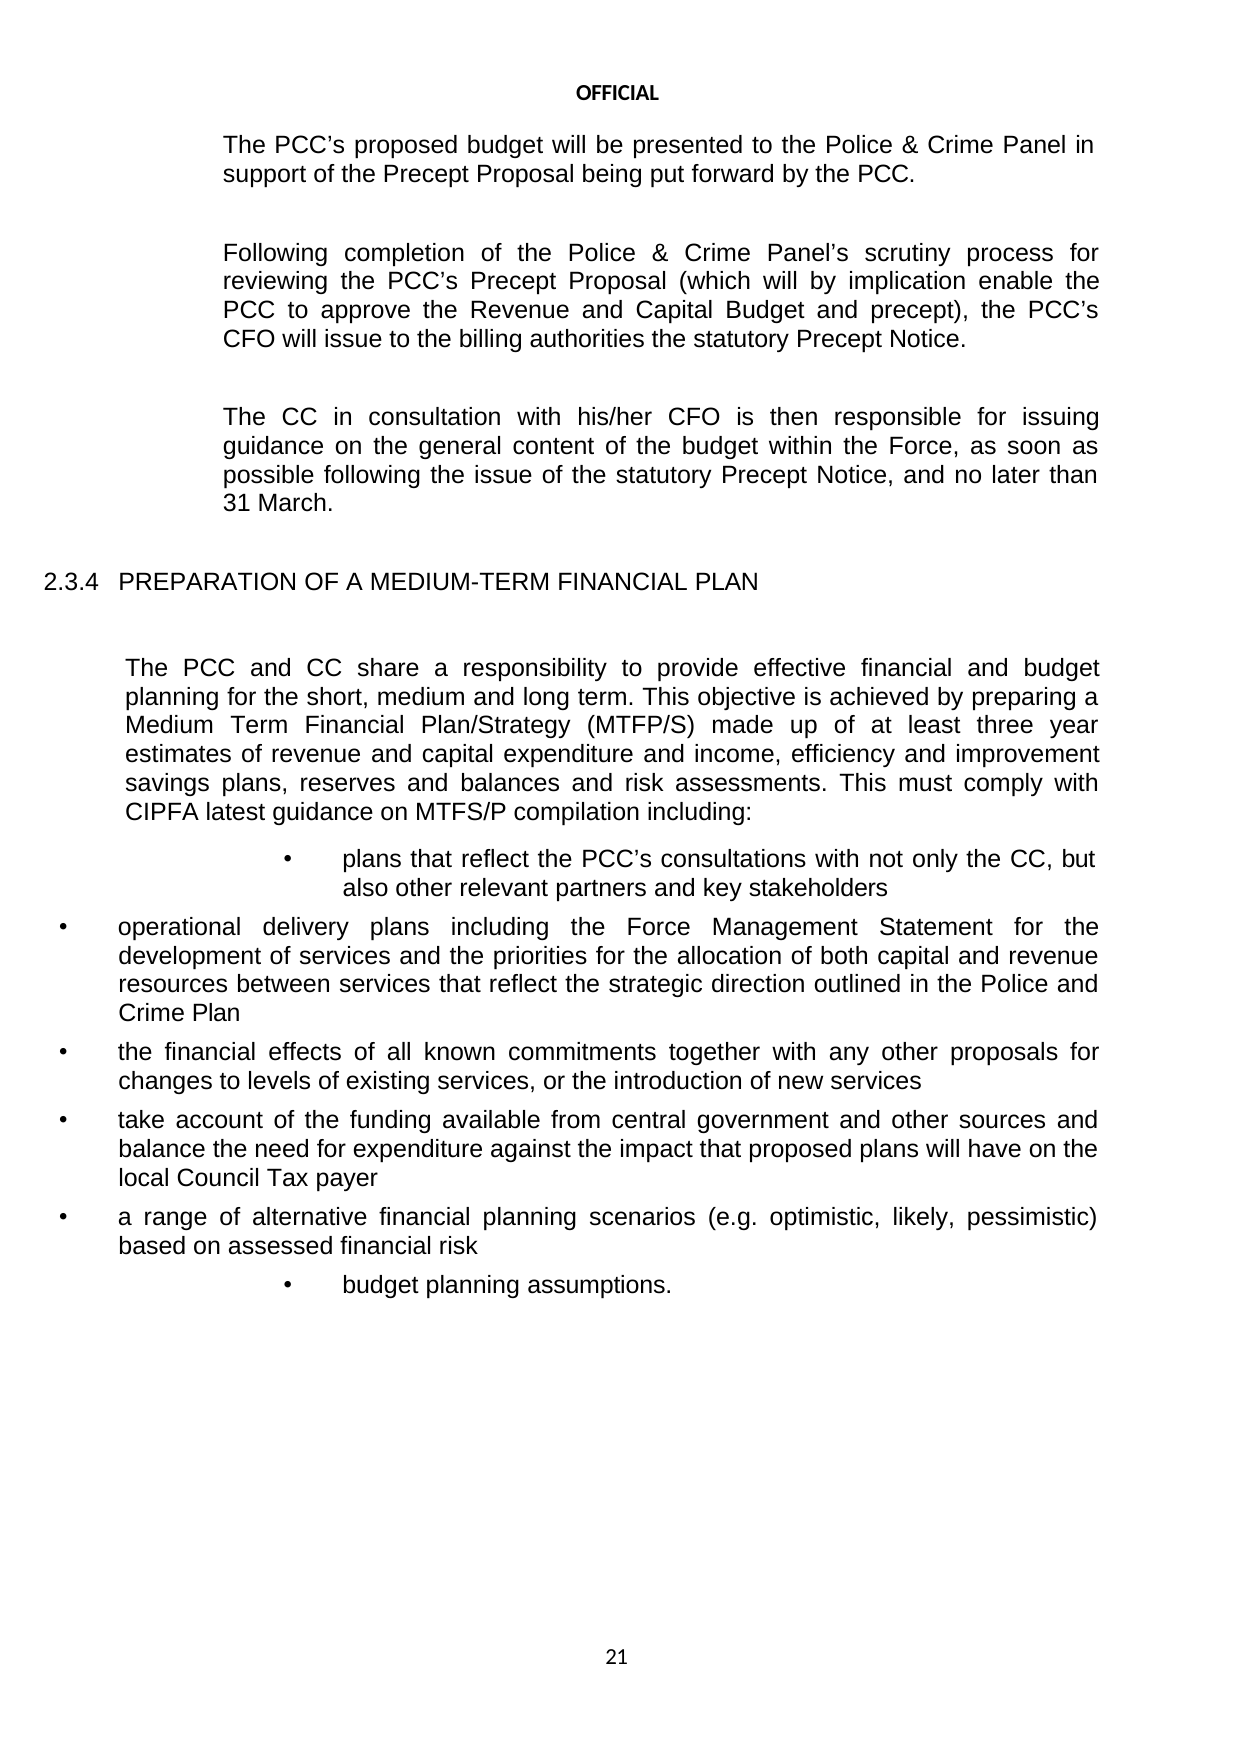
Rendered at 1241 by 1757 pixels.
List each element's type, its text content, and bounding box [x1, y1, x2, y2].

list the financial effects of all known commitments together with any other proposals for changes to levels of existing services, or the introduction of new services [59, 1037, 1099, 1095]
list operational delivery plans including the Force Management Statement for the development of services and the priorities for the allocation of both capital and revenue resources between services that reflect the strategic direction outlined in the Police and Crime Plan [59, 912, 1100, 1027]
list a range of alternative financial planning scenarios (e.g. optimistic, likely, pessimistic) based on assessed financial risk [59, 1202, 1099, 1259]
text support of the Precept Proposal being put forward by the PCC. [223, 159, 1167, 188]
list take account of the funding available from central government and other sources and balance the need for expenditure against the impact that proposed plans will have on the local Council Tax payer [59, 1105, 1100, 1192]
text Following completion of the Police & Crime Panel’s scrutiny process for reviewing the PCC’s Precept Proposal (which will by implication enable the PCC to approve the Revenue and Capital Budget and precept), the PCC’s CFO will issue to the billing authorities the statutory Precept Notice. [223, 238, 1101, 353]
list plans that reflect the PCC’s consultations with not only the CC, but [283, 844, 1167, 873]
text The CC in consultation with his/her CFO is then responsible for issuing guidance on the general content of the budget within the Force, as soon as possible following the issue of the statutory Precept Notice, and no later than 31 March. [223, 402, 1100, 517]
text also other relevant partners and key stakeholders [342, 873, 1167, 901]
text The PCC’s proposed budget will be presented to the Police & Crime Panel in [223, 132, 1167, 159]
text The PCC and CC share a responsibility to provide effective financial and budget planning for the short, medium and long term. This objective is achieved by preparing a Medium Term Financial Plan/Strategy (MTFP/S) made up of at least three year estimates of revenue and capital expenditure and income, efficiency and improvement savings plans, reserves and balances and risk assessments. This must comply with CIPFA latest guidance on MTFS/P compilation including: [125, 653, 1100, 826]
subtitle PREPARATION OF A MEDIUM-TERM FINANCIAL PLAN [43, 567, 1167, 596]
list budget planning assumptions. [283, 1270, 1167, 1299]
